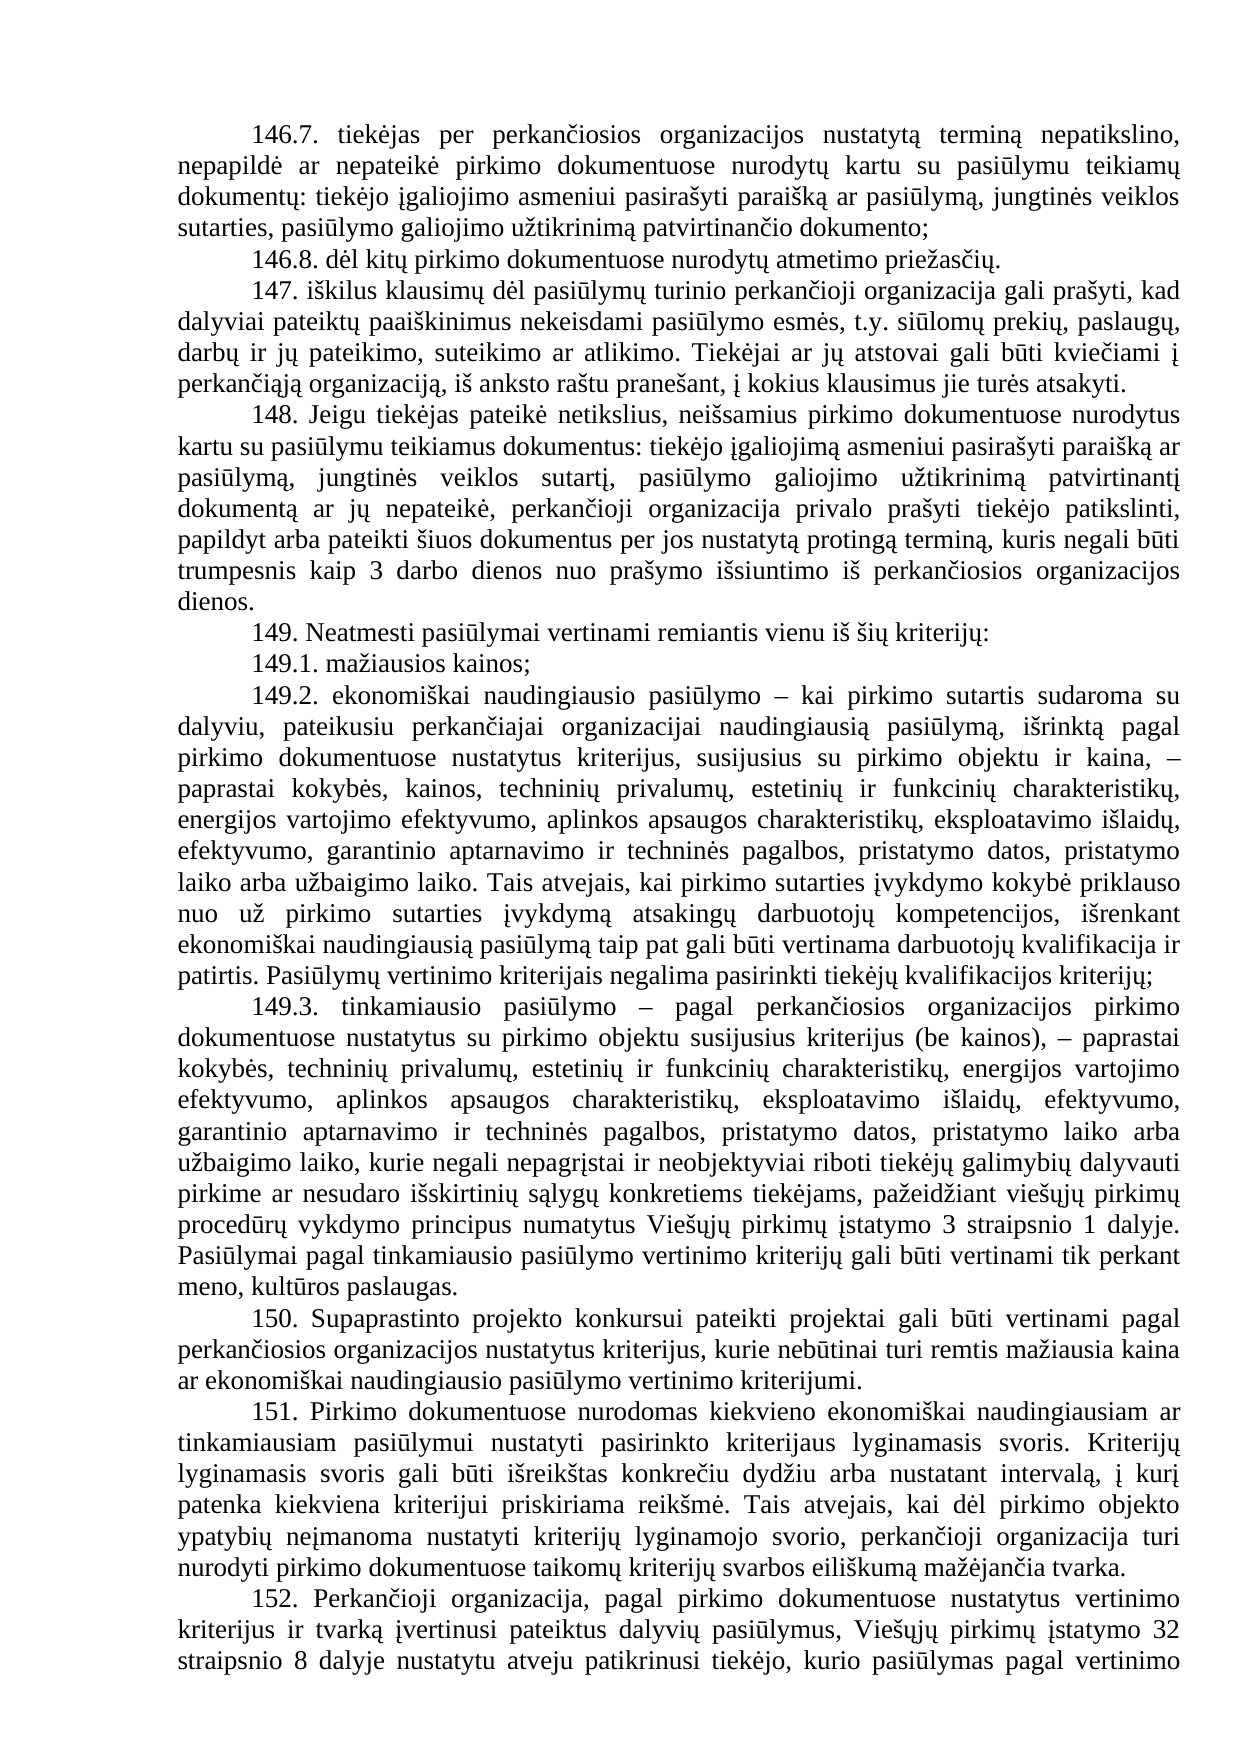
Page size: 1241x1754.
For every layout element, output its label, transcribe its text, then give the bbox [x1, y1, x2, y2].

text 149.2. ekonomiškai naudingiausio pasiūlymo – kai pirkimo sutartis sudaroma su dalyviu, pateikusiu perkančiajai organizacijai naudingiausią pasiūlymą, išrinktą pagal pirkimo dokumentuose nustatytus kriterijus, susijusius su pirkimo objektu ir kaina, – paprastai kokybės, kainos, techninių privalumų, estetinių ir funkcinių charakteristikų, energijos vartojimo efektyvumo, aplinkos apsaugos charakteristikų, eksploatavimo išlaidų, efektyvumo, garantinio aptarnavimo ir techninės pagalbos, pristatymo datos, pristatymo laiko arba užbaigimo laiko. Tais atvejais, kai pirkimo sutarties įvykdymo kokybė priklauso nuo už pirkimo sutarties įvykdymą atsakingų darbuotojų kompetencijos, išrenkant ekonomiškai naudingiausią pasiūlymą taip pat gali būti vertinama darbuotojų kvalifikacija ir patirtis. Pasiūlymų vertinimo kriterijais negalima pasirinkti tiekėjų kvalifikacijos kriterijų; [177, 679, 1181, 990]
text 146.8. dėl kitų pirkimo dokumentuose nurodytų atmetimo priežasčių. [177, 243, 1181, 274]
text 149.3. tinkamiausio pasiūlymo – pagal perkančiosios organizacijos pirkimo dokumentuose nustatytus su pirkimo objektu susijusius kriterijus (be kainos), – paprastai kokybės, techninių privalumų, estetinių ir funkcinių charakteristikų, energijos vartojimo efektyvumo, aplinkos apsaugos charakteristikų, eksploatavimo išlaidų, efektyvumo, garantinio aptarnavimo ir techninės pagalbos, pristatymo datos, pristatymo laiko arba užbaigimo laiko, kurie negali nepagrįstai ir neobjektyviai riboti tiekėjų galimybių dalyvauti pirkime ar nesudaro išskirtinių sąlygų konkretiems tiekėjams, pažeidžiant viešųjų pirkimų procedūrų vykdymo principus numatytus Viešųjų pirkimų įstatymo 3 straipsnio 1 dalyje. Pasiūlymai pagal tinkamiausio pasiūlymo vertinimo kriterijų gali būti vertinami tik perkant meno, kultūros paslaugas. [177, 990, 1181, 1302]
text 151. Pirkimo dokumentuose nurodomas kiekvieno ekonomiškai naudingiausiam ar tinkamiausiam pasiūlymui nustatyti pasirinkto kriterijaus lyginamasis svoris. Kriterijų lyginamasis svoris gali būti išreikštas konkrečiu dydžiu arba nustatant intervalą, į kurį patenka kiekviena kriterijui priskiriama reikšmė. Tais atvejais, kai dėl pirkimo objekto ypatybių neįmanoma nustatyti kriterijų lyginamojo svorio, perkančioji organizacija turi nurodyti pirkimo dokumentuose taikomų kriterijų svarbos eiliškumą mažėjančia tvarka. [177, 1395, 1181, 1582]
text 147. iškilus klausimų dėl pasiūlymų turinio perkančioji organizacija gali prašyti, kad dalyviai pateiktų paaiškinimus nekeisdami pasiūlymo esmės, t.y. siūlomų prekių, paslaugų, darbų ir jų pateikimo, suteikimo ar atlikimo. Tiekėjai ar jų atstovai gali būti kviečiami į perkančiąją organizaciją, iš anksto raštu pranešant, į kokius klausimus jie turės atsakyti. [177, 274, 1181, 398]
text 149. Neatmesti pasiūlymai vertinami remiantis vienu iš šių kriterijų: [177, 616, 1181, 648]
text 149.1. mažiausios kainos; [177, 648, 1181, 679]
text 148. Jeigu tiekėjas pateikė netikslius, neišsamius pirkimo dokumentuose nurodytus kartu su pasiūlymu teikiamus dokumentus: tiekėjo įgaliojimą asmeniui pasirašyti paraišką ar pasiūlymą, jungtinės veiklos sutartį, pasiūlymo galiojimo užtikrinimą patvirtinantį dokumentą ar jų nepateikė, perkančioji organizacija privalo prašyti tiekėjo patikslinti, papildyt arba pateikti šiuos dokumentus per jos nustatytą protingą terminą, kuris negali būti trumpesnis kaip 3 darbo dienos nuo prašymo išsiuntimo iš perkančiosios organizacijos dienos. [177, 398, 1181, 616]
text 150. Supaprastinto projekto konkursui pateikti projektai gali būti vertinami pagal perkančiosios organizacijos nustatytus kriterijus, kurie nebūtinai turi remtis mažiausia kaina ar ekonomiškai naudingiausio pasiūlymo vertinimo kriterijumi. [177, 1302, 1181, 1395]
text 152. Perkančioji organizacija, pagal pirkimo dokumentuose nustatytus vertinimo kriterijus ir tvarką įvertinusi pateiktus dalyvių pasiūlymus, Viešųjų pirkimų įstatymo 32 straipsnio 8 dalyje nustatytu atveju patikrinusi tiekėjo, kurio pasiūlymas pagal vertinimo [177, 1582, 1181, 1675]
text 146.7. tiekėjas per perkančiosios organizacijos nustatytą terminą nepatikslino, nepapildė ar nepateikė pirkimo dokumentuose nurodytų kartu su pasiūlymu teikiamų dokumentų: tiekėjo įgaliojimo asmeniui pasirašyti paraišką ar pasiūlymą, jungtinės veiklos sutarties, pasiūlymo galiojimo užtikrinimą patvirtinančio dokumento; [177, 118, 1181, 243]
